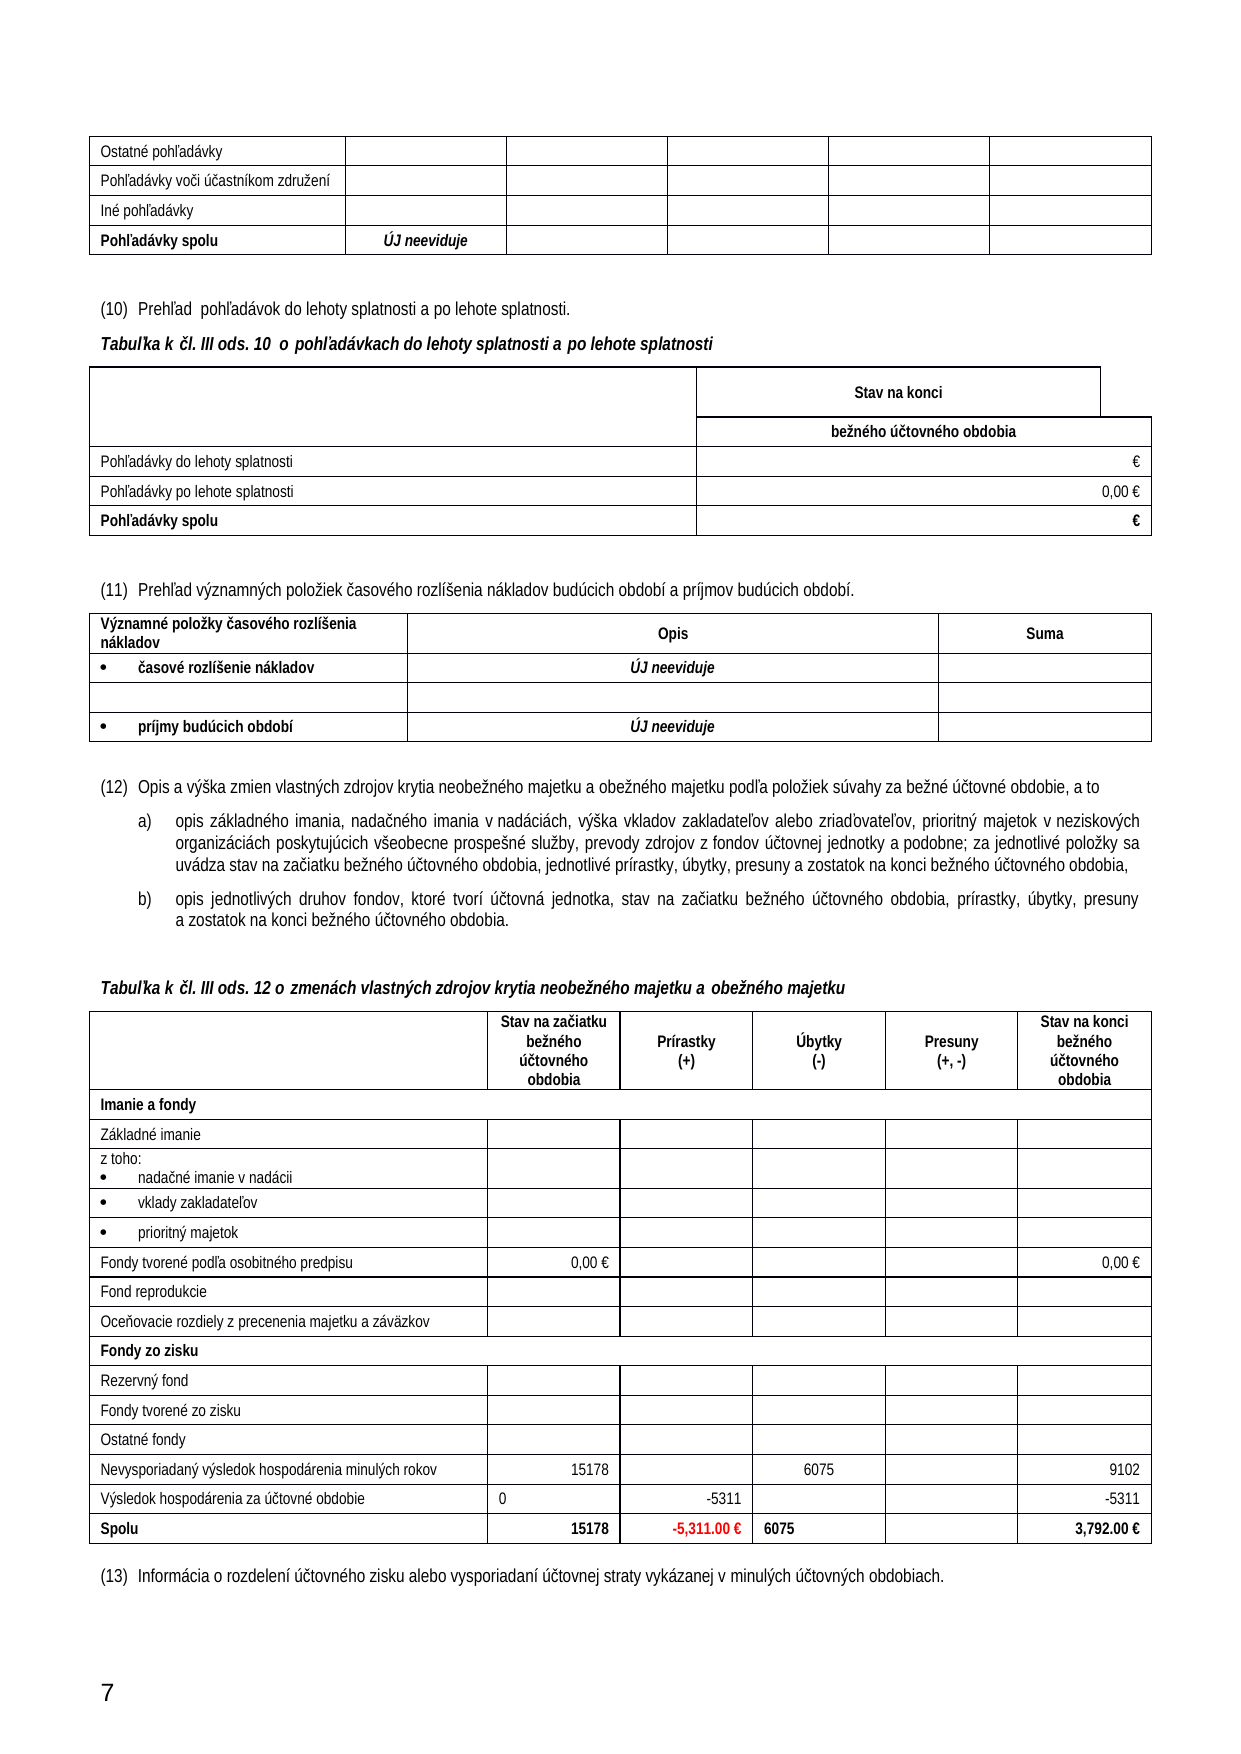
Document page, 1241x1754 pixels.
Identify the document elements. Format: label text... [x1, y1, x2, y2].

table_cell 0 [488, 1485, 619, 1513]
table_header Prírastky (+) [621, 1012, 752, 1089]
table_header Suma [939, 614, 1151, 652]
table_cell [621, 1366, 752, 1395]
table_cell [753, 1149, 885, 1188]
table_cell [829, 226, 989, 254]
table_cell [886, 1248, 1017, 1276]
table_cell [829, 166, 989, 195]
table_cell Nevysporiadaný výsledok hospodárenia minulých rokov [90, 1455, 487, 1483]
table_cell [621, 1455, 752, 1483]
table_cell Spolu [90, 1514, 487, 1543]
table_cell [488, 1218, 619, 1247]
table_cell [886, 1366, 1017, 1395]
table_cell [886, 1120, 1017, 1148]
table_cell Pohľadávky spolu [90, 506, 696, 535]
table_cell Oceňovacie rozdiely z precenenia majetku a záväzkov [90, 1307, 487, 1336]
table_cell [753, 1425, 885, 1454]
table_cell -5 311,00 € [621, 1514, 752, 1543]
table_cell [507, 196, 667, 224]
table_cell [886, 1189, 1017, 1217]
table_cell [1018, 1307, 1151, 1336]
table_cell Pohľadávky po lehote splatnosti [90, 477, 696, 505]
table_cell [621, 1218, 752, 1247]
list opis základného imania, nadačného imania v nadáciách, výška vkladov zakladateľov alebo zriaďovateľov, prioritný majetok v neziskových organizáciách poskytujúcich všeobecne prospešné služby, prevody zdrojov z fondov účtovnej jednotky a podobne; za jednotlivé položky sa uvádza stav na začiatku bežného účtovného obdobia, jednotlivé prírastky, úbytky, presuny a zostatok na konci bežného účtovného obdobia, [138, 810, 1140, 875]
table_cell 15178 [488, 1455, 619, 1483]
table_cell ÚJ neeviduje [408, 713, 938, 741]
table_header Opis [408, 614, 938, 652]
table_cell [753, 1485, 885, 1513]
table_cell [621, 1307, 752, 1336]
table_cell [1018, 1189, 1151, 1217]
table_cell [507, 226, 667, 254]
table_cell Fondy tvorené zo zisku [90, 1396, 487, 1424]
table_cell [886, 1425, 1017, 1454]
table_cell [886, 1218, 1017, 1247]
table_cell [753, 1396, 885, 1424]
table_cell [346, 166, 506, 195]
table_cell [753, 1120, 885, 1148]
table_cell [1018, 1149, 1151, 1188]
table_cell [990, 166, 1151, 195]
table_cell 15178 [488, 1514, 619, 1543]
table_cell [488, 1149, 619, 1188]
table_cell -5311 [1018, 1485, 1151, 1513]
table_cell 0,00 € [1018, 1248, 1151, 1276]
table_cell [886, 1514, 1017, 1543]
table_cell ÚJ neeviduje [408, 654, 938, 682]
table_cell Základné imanie [90, 1120, 487, 1148]
table_cell Ostatné fondy [90, 1425, 487, 1454]
list Prehľad pohľadávok do lehoty splatnosti a po lehote splatnosti. [100, 298, 1140, 320]
table_cell [488, 1396, 619, 1424]
table_cell prioritný majetok [90, 1218, 487, 1247]
table_cell [408, 683, 938, 712]
table_cell Výsledok hospodárenia za účtovné obdobie [90, 1485, 487, 1513]
table_cell [621, 1120, 752, 1148]
table_cell [886, 1149, 1017, 1188]
table_cell [829, 137, 989, 165]
table_cell [346, 137, 506, 165]
table_cell Fond reprodukcie [90, 1278, 487, 1306]
list Prehľad významných položiek časového rozlíšenia nákladov budúcich období a príjmov budúcich období. [100, 579, 1140, 601]
table_cell [886, 1455, 1017, 1483]
table_cell [1018, 1278, 1151, 1306]
table_cell príjmy budúcich období [90, 713, 407, 741]
table_cell [753, 1218, 885, 1247]
table_cell [488, 1425, 619, 1454]
table_cell 6075 [753, 1514, 885, 1543]
table_cell [753, 1307, 885, 1336]
table_cell Rezervný fond [90, 1366, 487, 1395]
table_cell 0,00 € [488, 1248, 619, 1276]
table_cell Imanie a fondy [90, 1090, 1151, 1118]
table_cell [829, 196, 989, 224]
table_cell [621, 1278, 752, 1306]
table_cell [621, 1248, 752, 1276]
table_cell [990, 226, 1151, 254]
table_cell [621, 1425, 752, 1454]
table_cell Iné pohľadávky [90, 196, 345, 224]
table_cell [1018, 1218, 1151, 1247]
text Tabuľka k čl. III ods. 10 o pohľadávkach do lehoty splatnosti a po lehote splatnosti [100, 332, 1140, 354]
table_cell Pohľadávky do lehoty splatnosti [90, 447, 696, 476]
table_cell [939, 713, 1151, 741]
table_cell [488, 1189, 619, 1217]
table_cell [753, 1189, 885, 1217]
table_cell 9102 [1018, 1455, 1151, 1483]
table_header [90, 1012, 487, 1089]
table_cell Ostatné pohľadávky [90, 137, 345, 165]
table_cell [886, 1396, 1017, 1424]
table_cell [507, 166, 667, 195]
table_cell 0,00 € [697, 477, 1151, 505]
table_cell [668, 196, 828, 224]
table_cell [753, 1278, 885, 1306]
table_cell [753, 1366, 885, 1395]
table_cell časové rozlíšenie nákladov [90, 654, 407, 682]
table_cell [346, 196, 506, 224]
table_cell [621, 1396, 752, 1424]
table_cell bežného účtovného obdobia [697, 418, 1151, 446]
table_cell [621, 1189, 752, 1217]
table_cell [1018, 1366, 1151, 1395]
table_cell € [697, 447, 1151, 476]
table_cell z toho: nadačné imanie v nadácii [90, 1149, 487, 1188]
table_header [1101, 366, 1151, 416]
list opis jednotlivých druhov fondov, ktoré tvorí účtovná jednotka, stav na začiatku bežného účtovného obdobia, prírastky, úbytky, presuny a zostatok na konci bežného účtovného obdobia. [138, 887, 1140, 931]
table_cell Pohľadávky spolu [90, 226, 345, 254]
table_cell [886, 1307, 1017, 1336]
table_cell [990, 137, 1151, 165]
table_cell [1018, 1425, 1151, 1454]
table_cell [668, 226, 828, 254]
table_header Významné položky časového rozlíšenia nákladov [90, 614, 407, 652]
table_cell [886, 1485, 1017, 1513]
table_cell [90, 683, 407, 712]
table_cell [507, 137, 667, 165]
list Informácia o rozdelení účtovného zisku alebo vysporiadaní účtovnej straty vykázanej v minulých účtovných obdobiach. [100, 1565, 1140, 1587]
table_header Stav na konci [697, 368, 1100, 416]
table_cell 6075 [753, 1455, 885, 1483]
table_cell [488, 1278, 619, 1306]
table_cell [886, 1278, 1017, 1306]
table_cell Fondy tvorené podľa osobitného predpisu [90, 1248, 487, 1276]
table_cell [488, 1307, 619, 1336]
table_cell Fondy zo zisku [90, 1337, 1151, 1365]
table_cell [668, 166, 828, 195]
table_header [90, 368, 696, 446]
table_cell [990, 196, 1151, 224]
table_cell -5311 [621, 1485, 752, 1513]
list Opis a výška zmien vlastných zdrojov krytia neobežného majetku a obežného majetku podľa položiek súvahy za bežné účtovné obdobie, a to [100, 776, 1140, 798]
table_cell 3 792,00 € [1018, 1514, 1151, 1543]
table_cell Pohľadávky voči účastníkom združení [90, 166, 345, 195]
table_cell € [697, 506, 1151, 535]
table_cell [488, 1366, 619, 1395]
table_cell [621, 1149, 752, 1188]
text Tabuľka k čl. III ods. 12 o zmenách vlastných zdrojov krytia neobežného majetku a obežného majetku [100, 977, 1140, 999]
table_cell [668, 137, 828, 165]
table_header Stav na konci bežného účtovného obdobia [1018, 1012, 1151, 1089]
table_cell [488, 1120, 619, 1148]
table_cell [753, 1248, 885, 1276]
table_cell [1018, 1396, 1151, 1424]
table_cell [1018, 1120, 1151, 1148]
table_cell [939, 654, 1151, 682]
table_cell [939, 683, 1151, 712]
table_cell ÚJ neeviduje [346, 226, 506, 254]
table_header Úbytky (-) [753, 1012, 885, 1089]
table_header Stav na začiatku bežného účtovného obdobia [488, 1012, 619, 1089]
table_cell vklady zakladateľov [90, 1189, 487, 1217]
table_header Presuny (+, -) [886, 1012, 1017, 1089]
